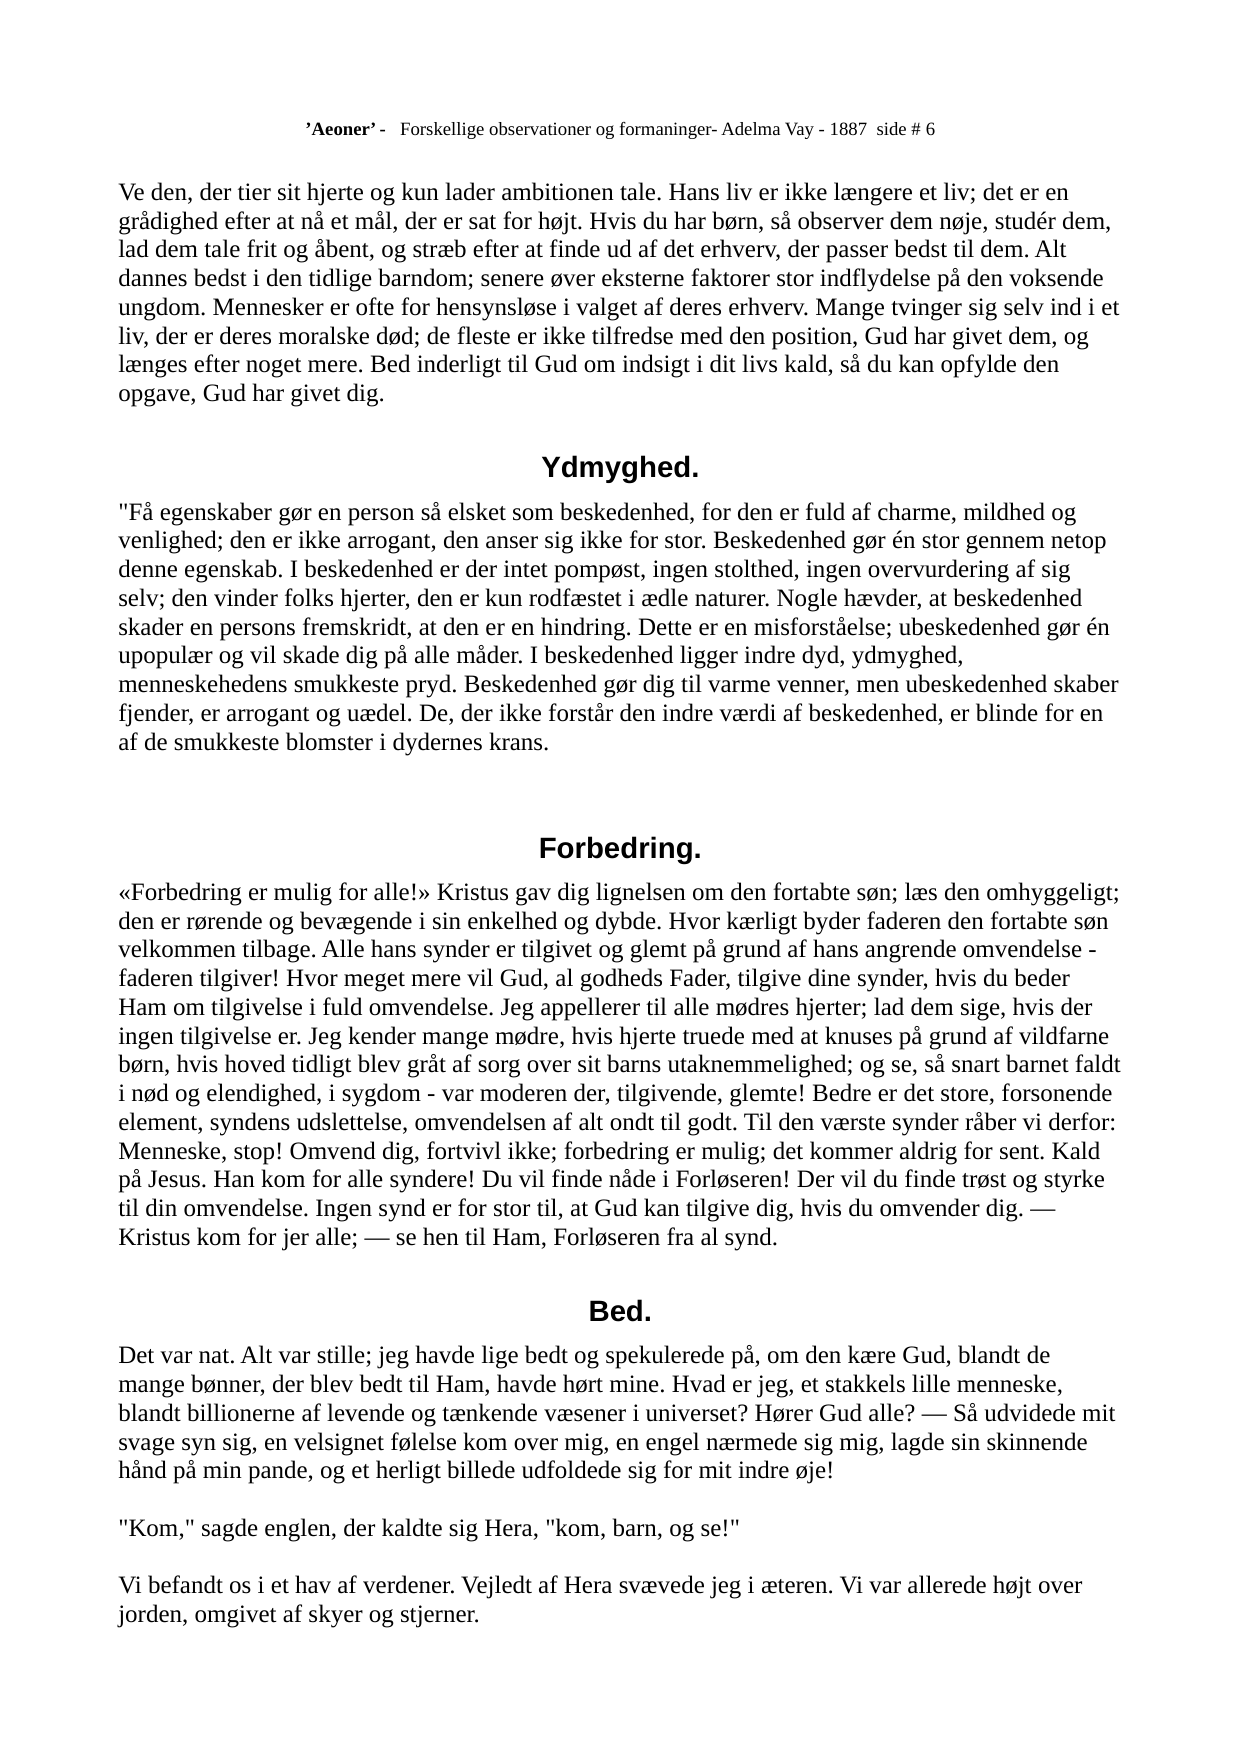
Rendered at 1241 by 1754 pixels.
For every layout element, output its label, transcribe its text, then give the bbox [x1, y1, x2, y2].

text «Forbedring er mulig for alle!» Kristus gav dig lignelsen om den fortabte søn; læs den omhyggeligt; den er rørende og bevægende i sin enkelhed og dybde. Hvor kærligt byder faderen den fortabte søn velkommen tilbage. Alle hans synder er tilgivet og glemt på grund af hans angrende omvendelse - faderen tilgiver! Hvor meget mere vil Gud, al godheds Fader, tilgive dine synder, hvis du beder Ham om tilgivelse i fuld omvendelse. Jeg appellerer til alle mødres hjerter; lad dem sige, hvis der ingen tilgivelse er. Jeg kender mange mødre, hvis hjerte truede med at knuses på grund af vildfarne børn, hvis hoved tidligt blev gråt af sorg over sit barns utaknemmelighed; og se, så snart barnet faldt i nød og elendighed, i sygdom - var moderen der, tilgivende, glemte! Bedre er det store, forsonende element, syndens udslettelse, omvendelsen af ​​alt ondt til godt. Til den værste synder råber vi derfor: Menneske, stop! Omvend dig, fortvivl ikke; forbedring er mulig; det kommer aldrig for sent. Kald på Jesus. Han kom for alle syndere! Du vil finde nåde i Forløseren! Der vil du finde trøst og styrke til din omvendelse. Ingen synd er for stor til, at Gud kan tilgive dig, hvis du omvender dig. — Kristus kom for jer alle; — se hen til Ham, Forløseren fra al synd. [118, 877, 1122, 1251]
text "Få egenskaber gør en person så elsket som beskedenhed, for den er fuld af charme, mildhed og venlighed; den er ikke arrogant, den anser sig ikke for stor. Beskedenhed gør én stor gennem netop denne egenskab. I beskedenhed er der intet pompøst, ingen stolthed, ingen overvurdering af sig selv; den vinder folks hjerter, den er kun rodfæstet i ædle naturer. Nogle hævder, at beskedenhed skader en persons fremskridt, at den er en hindring. Dette er en misforståelse; ubeskedenhed gør én upopulær og vil skade dig på alle måder. I beskedenhed ligger indre dyd, ydmyghed, menneskehedens smukkeste pryd. Beskedenhed gør dig til varme venner, men ubeskedenhed skaber fjender, er arrogant og uædel. De, der ikke forstår den indre værdi af beskedenhed, er blinde for en af ​​de smukkeste blomster i dydernes krans. [118, 497, 1122, 755]
text Ve den, der tier sit hjerte og kun lader ambitionen tale. Hans liv er ikke længere et liv; det er en grådighed efter at nå et mål, der er sat for højt. Hvis du har børn, så observer dem nøje, studér dem, lad dem tale frit og åbent, og stræb efter at finde ud af det erhverv, der passer bedst til dem. Alt dannes bedst i den tidlige barndom; senere øver eksterne faktorer stor indflydelse på den voksende ungdom. Mennesker er ofte for hensynsløse i valget af deres erhverv. Mange tvinger sig selv ind i et liv, der er deres moralske død; de fleste er ikke tilfredse med den position, Gud har givet dem, og længes efter noget mere. Bed inderligt til Gud om indsigt i dit livs kald, så du kan opfylde den opgave, Gud har givet dig. [118, 177, 1122, 407]
text Det var nat. Alt var stille; jeg havde lige bedt og spekulerede på, om den kære Gud, blandt de mange bønner, der blev bedt til Ham, havde hørt mine. Hvad er jeg, et stakkels lille menneske, blandt billionerne af levende og tænkende væsener i universet? Hører Gud alle? — Så udvidede mit svage syn sig, en velsignet følelse kom over mig, en engel nærmede sig mig, lagde sin skinnende hånd på min pande, og et herligt billede udfoldede sig for mit indre øje! [118, 1340, 1122, 1484]
subtitle Bed. [118, 1294, 1122, 1328]
text "Kom," sagde englen, der kaldte sig Hera, "kom, barn, og se!" [118, 1513, 1122, 1542]
subtitle Forbedring. [118, 831, 1122, 864]
text Vi befandt os i et hav af verdener. Vejledt af Hera svævede jeg i æteren. Vi var allerede højt over jorden, omgivet af skyer og stjerner. [118, 1570, 1122, 1628]
subtitle Ydmyghed. [118, 450, 1122, 484]
